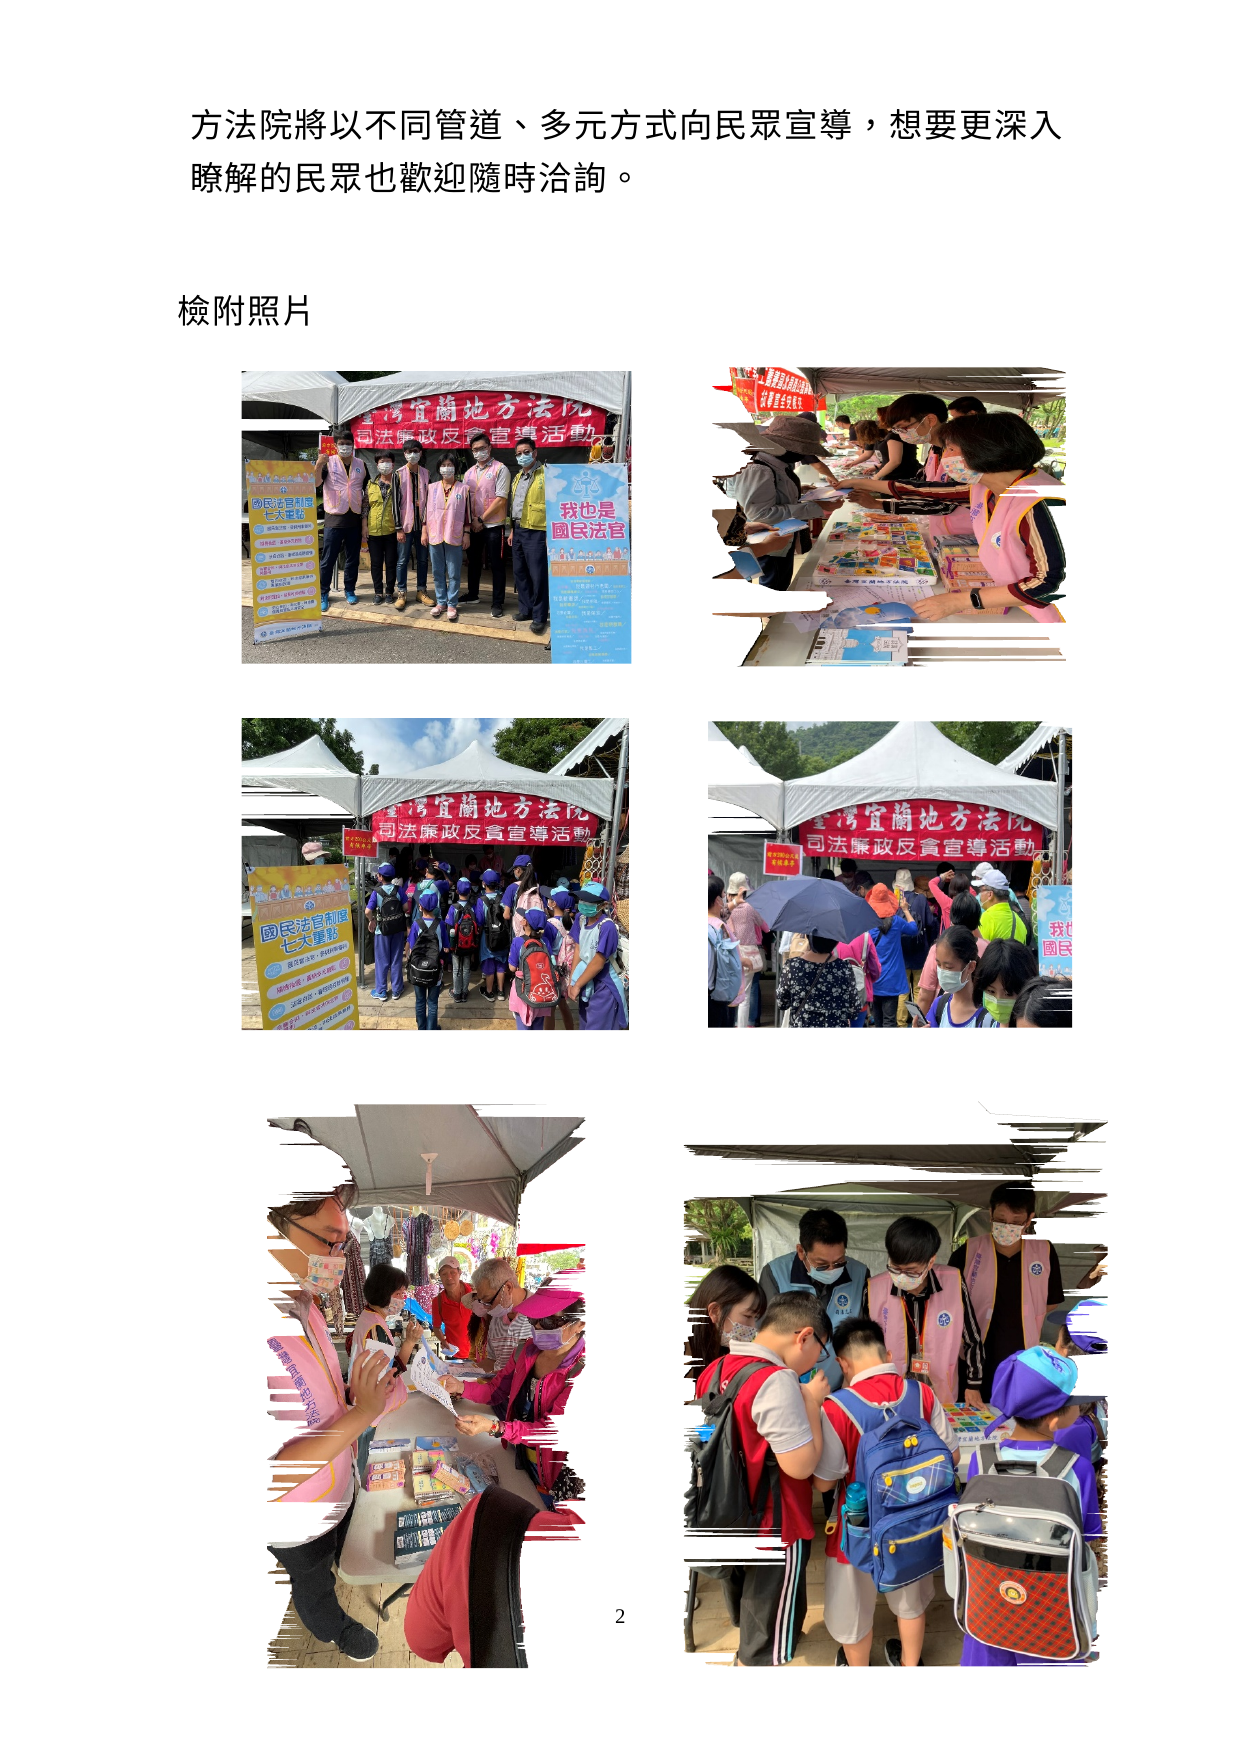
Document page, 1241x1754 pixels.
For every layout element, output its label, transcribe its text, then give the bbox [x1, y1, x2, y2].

text 檢附照片 [177, 282, 1063, 334]
text 方法院將以不同管道、多元方式向民眾宣導，想要更深入瞭解的民眾也歡迎隨時洽詢。 [190, 96, 1063, 200]
